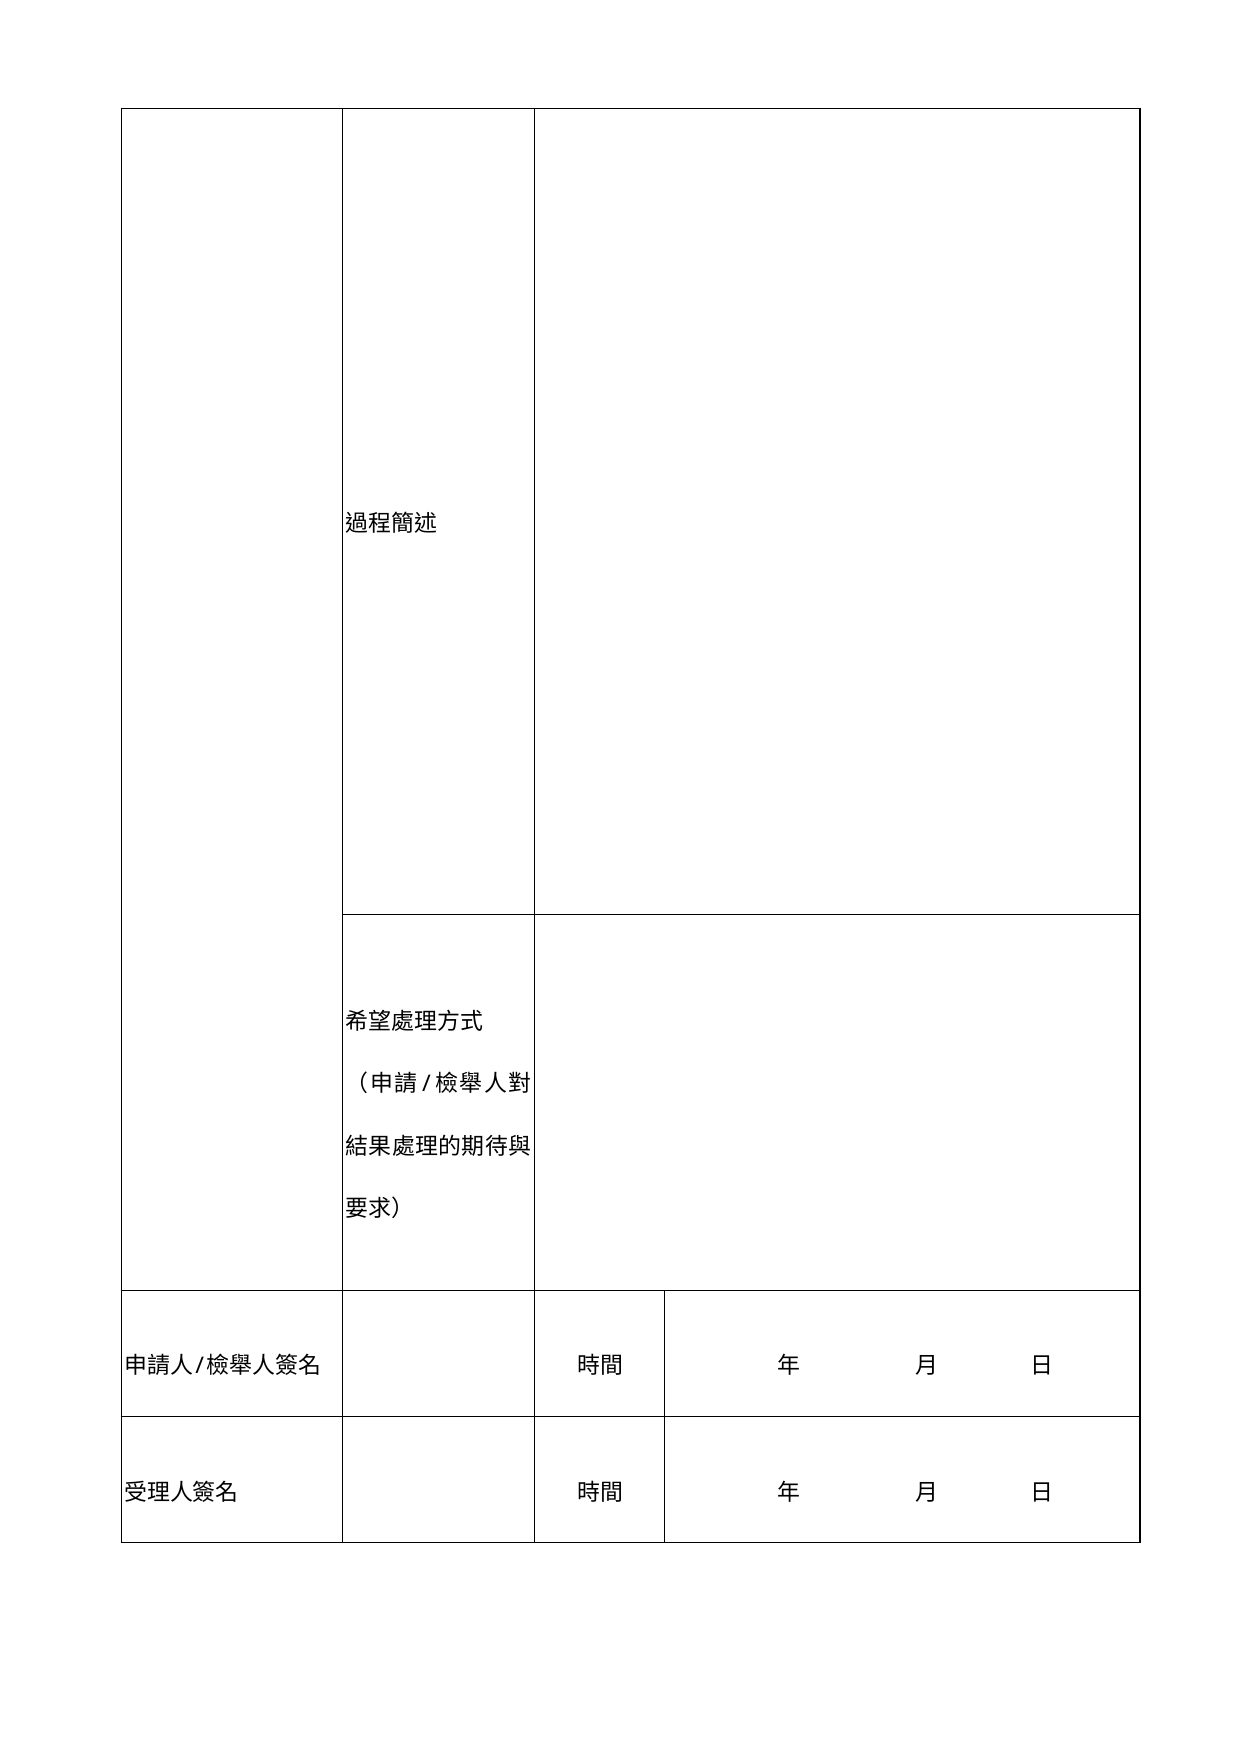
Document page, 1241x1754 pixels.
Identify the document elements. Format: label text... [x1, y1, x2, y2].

table_cell 時間 [535, 1291, 664, 1416]
table_cell [343, 1417, 534, 1542]
table_cell [535, 109, 1139, 914]
table_cell 時間 [535, 1417, 664, 1542]
table_cell 受理人簽名 [122, 1417, 342, 1542]
table_cell [122, 109, 342, 1290]
table_cell [343, 1291, 534, 1416]
table_cell 希望處理方式 （申請/檢舉人對結果處理的期待與要求） [343, 915, 534, 1290]
table_cell 年 月 日 [665, 1417, 1139, 1542]
table_cell [535, 915, 1139, 1290]
table_cell 年 月 日 [665, 1291, 1139, 1416]
table_cell 申請人/檢舉人簽名 [122, 1291, 342, 1416]
table_cell 過程簡述 [343, 109, 534, 914]
